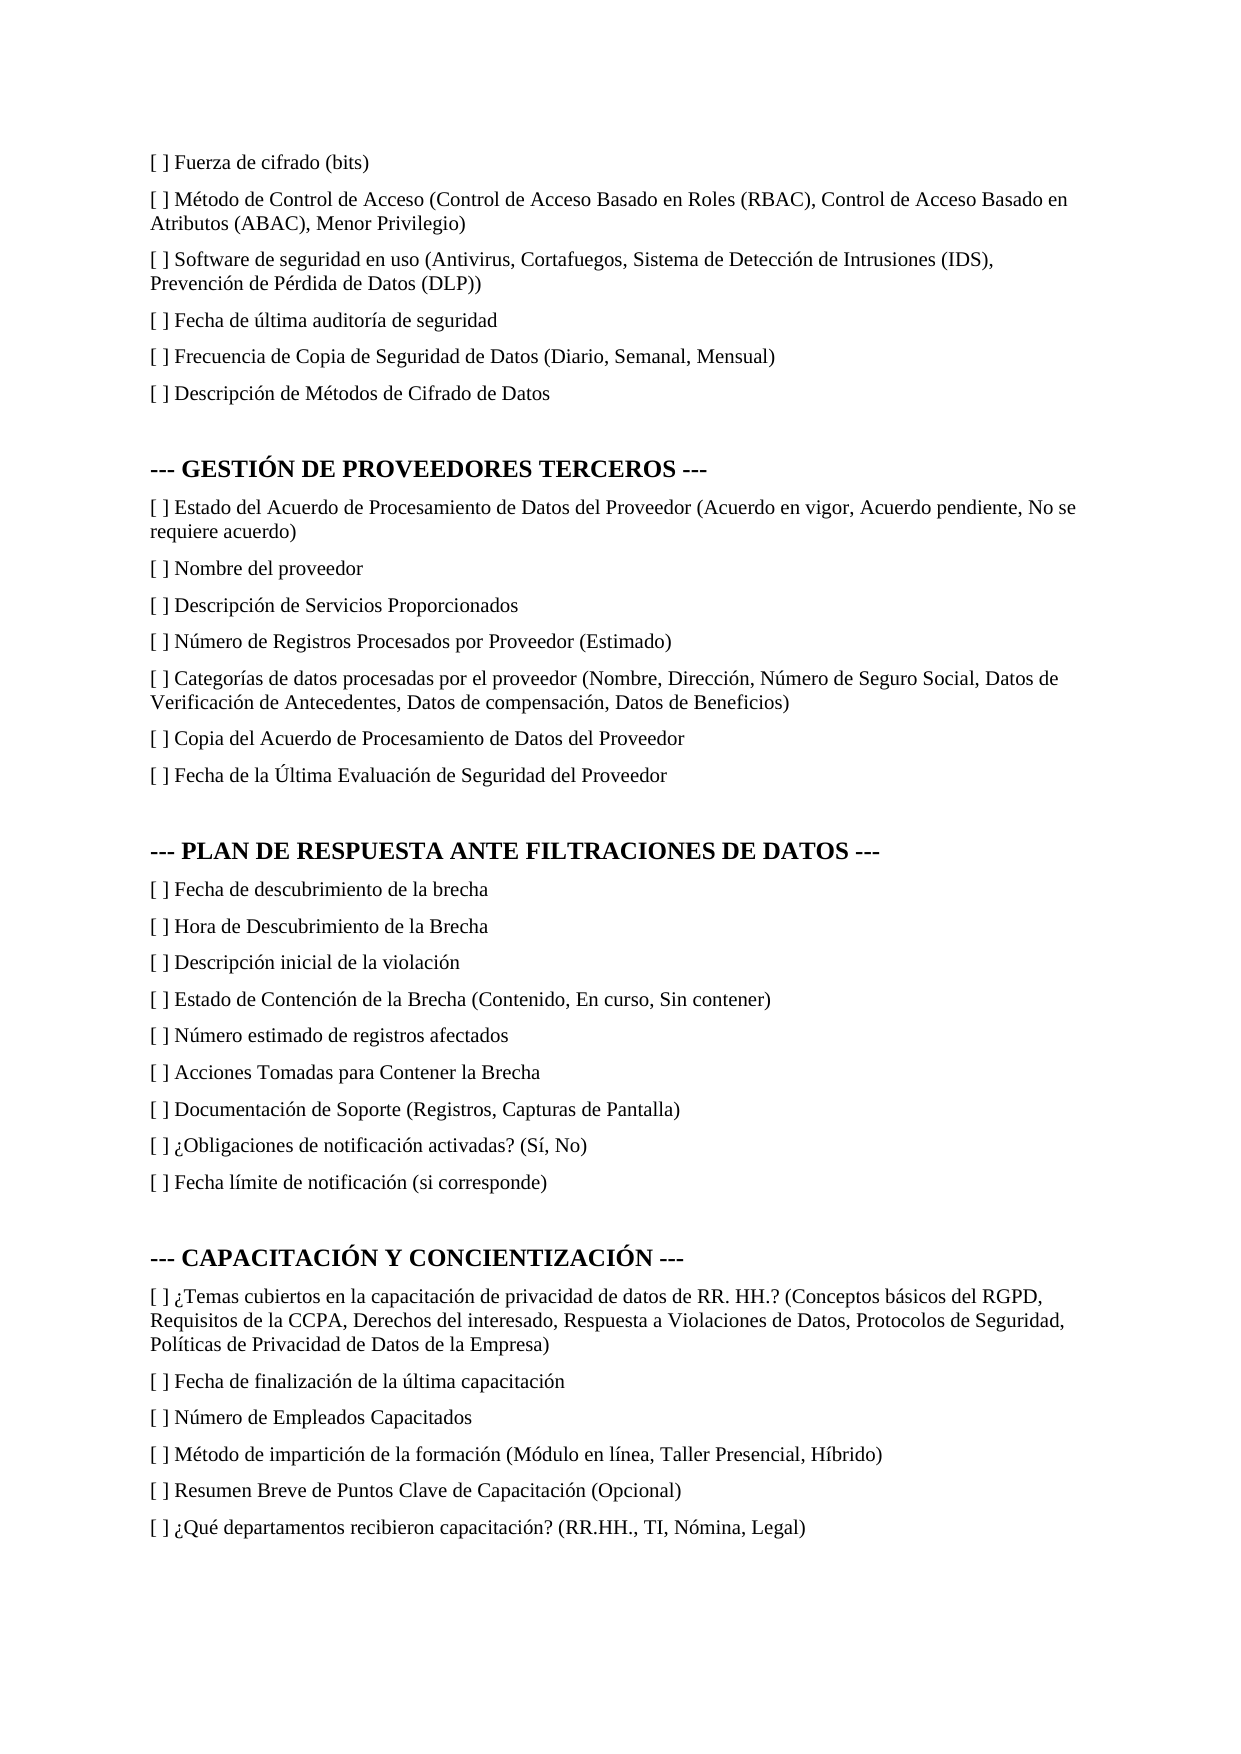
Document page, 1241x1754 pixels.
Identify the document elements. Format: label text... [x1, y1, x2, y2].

text [ ] Método de Control de Acceso (Control de Acceso Basado en Roles (RBAC), Control de Acceso Basado en Atributos (ABAC), Menor Privilegio) [150, 187, 1090, 235]
text --- PLAN DE RESPUESTA ANTE FILTRACIONES DE DATOS --- [150, 836, 1090, 865]
text [ ] Número de Empleados Capacitados [150, 1405, 1090, 1429]
text --- GESTIÓN DE PROVEEDORES TERCEROS --- [150, 454, 1090, 483]
text [ ] Fecha de última auditoría de seguridad [150, 308, 1090, 332]
text [ ] Fecha de descubrimiento de la brecha [150, 877, 1090, 901]
text [ ] Nombre del proveedor [150, 556, 1090, 580]
text [ ] Software de seguridad en uso (Antivirus, Cortafuegos, Sistema de Detección de Intrusiones (IDS), Prevención de Pérdida de Datos (DLP)) [150, 247, 1090, 295]
text [ ] Descripción de Servicios Proporcionados [150, 592, 1090, 617]
text [ ] Categorías de datos procesadas por el proveedor (Nombre, Dirección, Número de Seguro Social, Datos de Verificación de Antecedentes, Datos de compensación, Datos de Beneficios) [150, 666, 1090, 714]
text [ ] Descripción inicial de la violación [150, 950, 1090, 974]
text [ ] Documentación de Soporte (Registros, Capturas de Pantalla) [150, 1097, 1090, 1121]
text [ ] Descripción de Métodos de Cifrado de Datos [150, 381, 1090, 405]
text [ ] ¿Temas cubiertos en la capacitación de privacidad de datos de RR. HH.? (Conceptos básicos del RGPD, Requisitos de la CCPA, Derechos del interesado, Respuesta a Violaciones de Datos, Protocolos de Seguridad, Políticas de Privacidad de Datos de la Empresa) [150, 1284, 1090, 1356]
text [ ] Número de Registros Procesados por Proveedor (Estimado) [150, 629, 1090, 653]
text [ ] Fecha límite de notificación (si corresponde) [150, 1170, 1090, 1194]
text [ ] Copia del Acuerdo de Procesamiento de Datos del Proveedor [150, 726, 1090, 750]
text [ ] Estado del Acuerdo de Procesamiento de Datos del Proveedor (Acuerdo en vigor, Acuerdo pendiente, No se requiere acuerdo) [150, 495, 1090, 543]
text --- CAPACITACIÓN Y CONCIENTIZACIÓN --- [150, 1243, 1090, 1272]
text [ ] Fecha de la Última Evaluación de Seguridad del Proveedor [150, 763, 1090, 787]
text [ ] Fecha de finalización de la última capacitación [150, 1369, 1090, 1393]
text [ ] Fuerza de cifrado (bits) [150, 150, 1090, 174]
text [ ] Resumen Breve de Puntos Clave de Capacitación (Opcional) [150, 1478, 1090, 1502]
text [ ] Estado de Contención de la Brecha (Contenido, En curso, Sin contener) [150, 987, 1090, 1011]
text [ ] Número estimado de registros afectados [150, 1023, 1090, 1047]
text [ ] Método de impartición de la formación (Módulo en línea, Taller Presencial, Híbrido) [150, 1442, 1090, 1466]
text [ ] Frecuencia de Copia de Seguridad de Datos (Diario, Semanal, Mensual) [150, 344, 1090, 368]
text [ ] Acciones Tomadas para Contener la Brecha [150, 1060, 1090, 1084]
text [ ] ¿Qué departamentos recibieron capacitación? (RR.HH., TI, Nómina, Legal) [150, 1515, 1090, 1539]
text [ ] ¿Obligaciones de notificación activadas? (Sí, No) [150, 1133, 1090, 1157]
text [ ] Hora de Descubrimiento de la Brecha [150, 914, 1090, 938]
